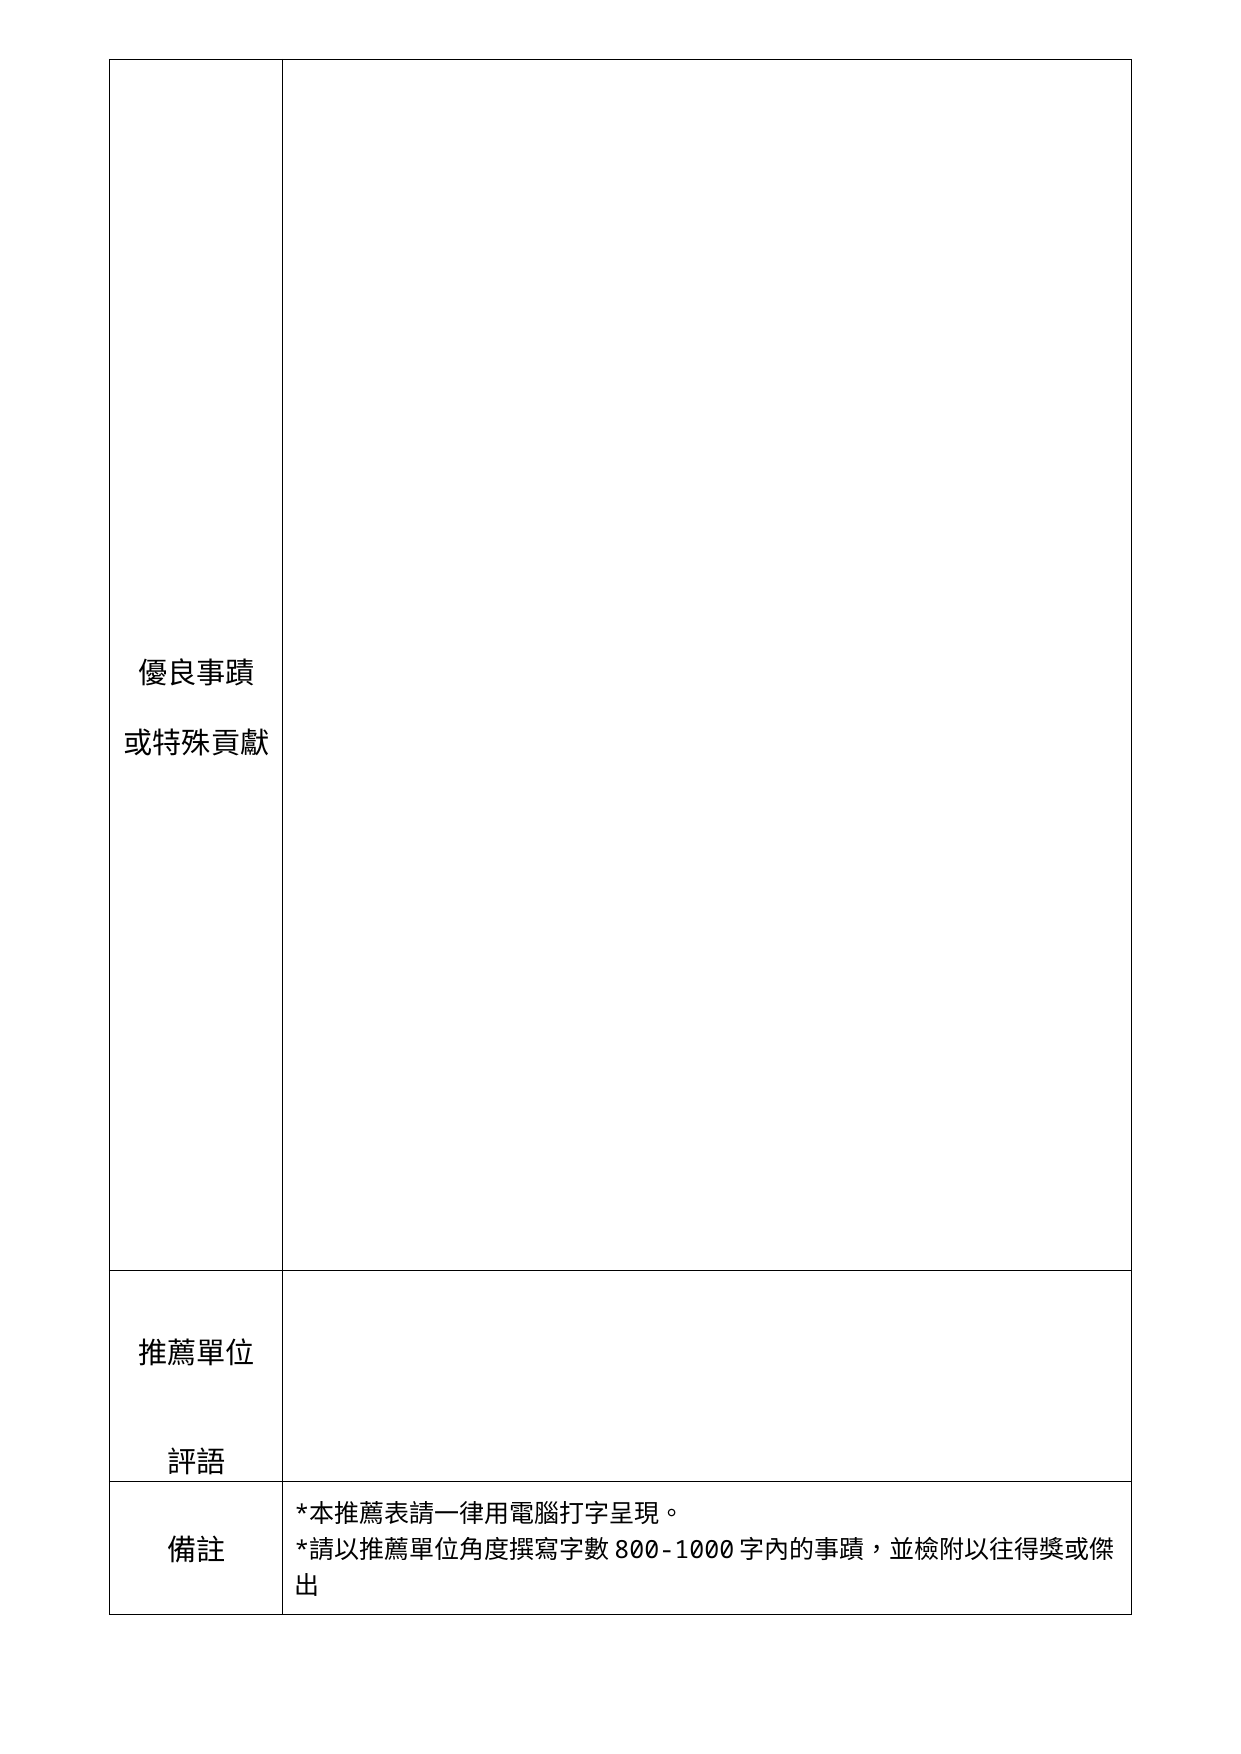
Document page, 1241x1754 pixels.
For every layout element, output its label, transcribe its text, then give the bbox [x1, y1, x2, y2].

table_cell [283, 1271, 1131, 1481]
table_cell 推薦單位 評語 [110, 1271, 282, 1481]
table_cell 備註 [110, 1482, 282, 1614]
table_cell [283, 60, 1131, 1270]
table_cell *本推薦表請一律用電腦打字呈現。 *請以推薦單位角度撰寫字數800-1000字內的事蹟，並檢附以往得獎或傑出 [283, 1482, 1131, 1614]
table_cell 優良事蹟 或特殊貢獻 [110, 60, 282, 1270]
